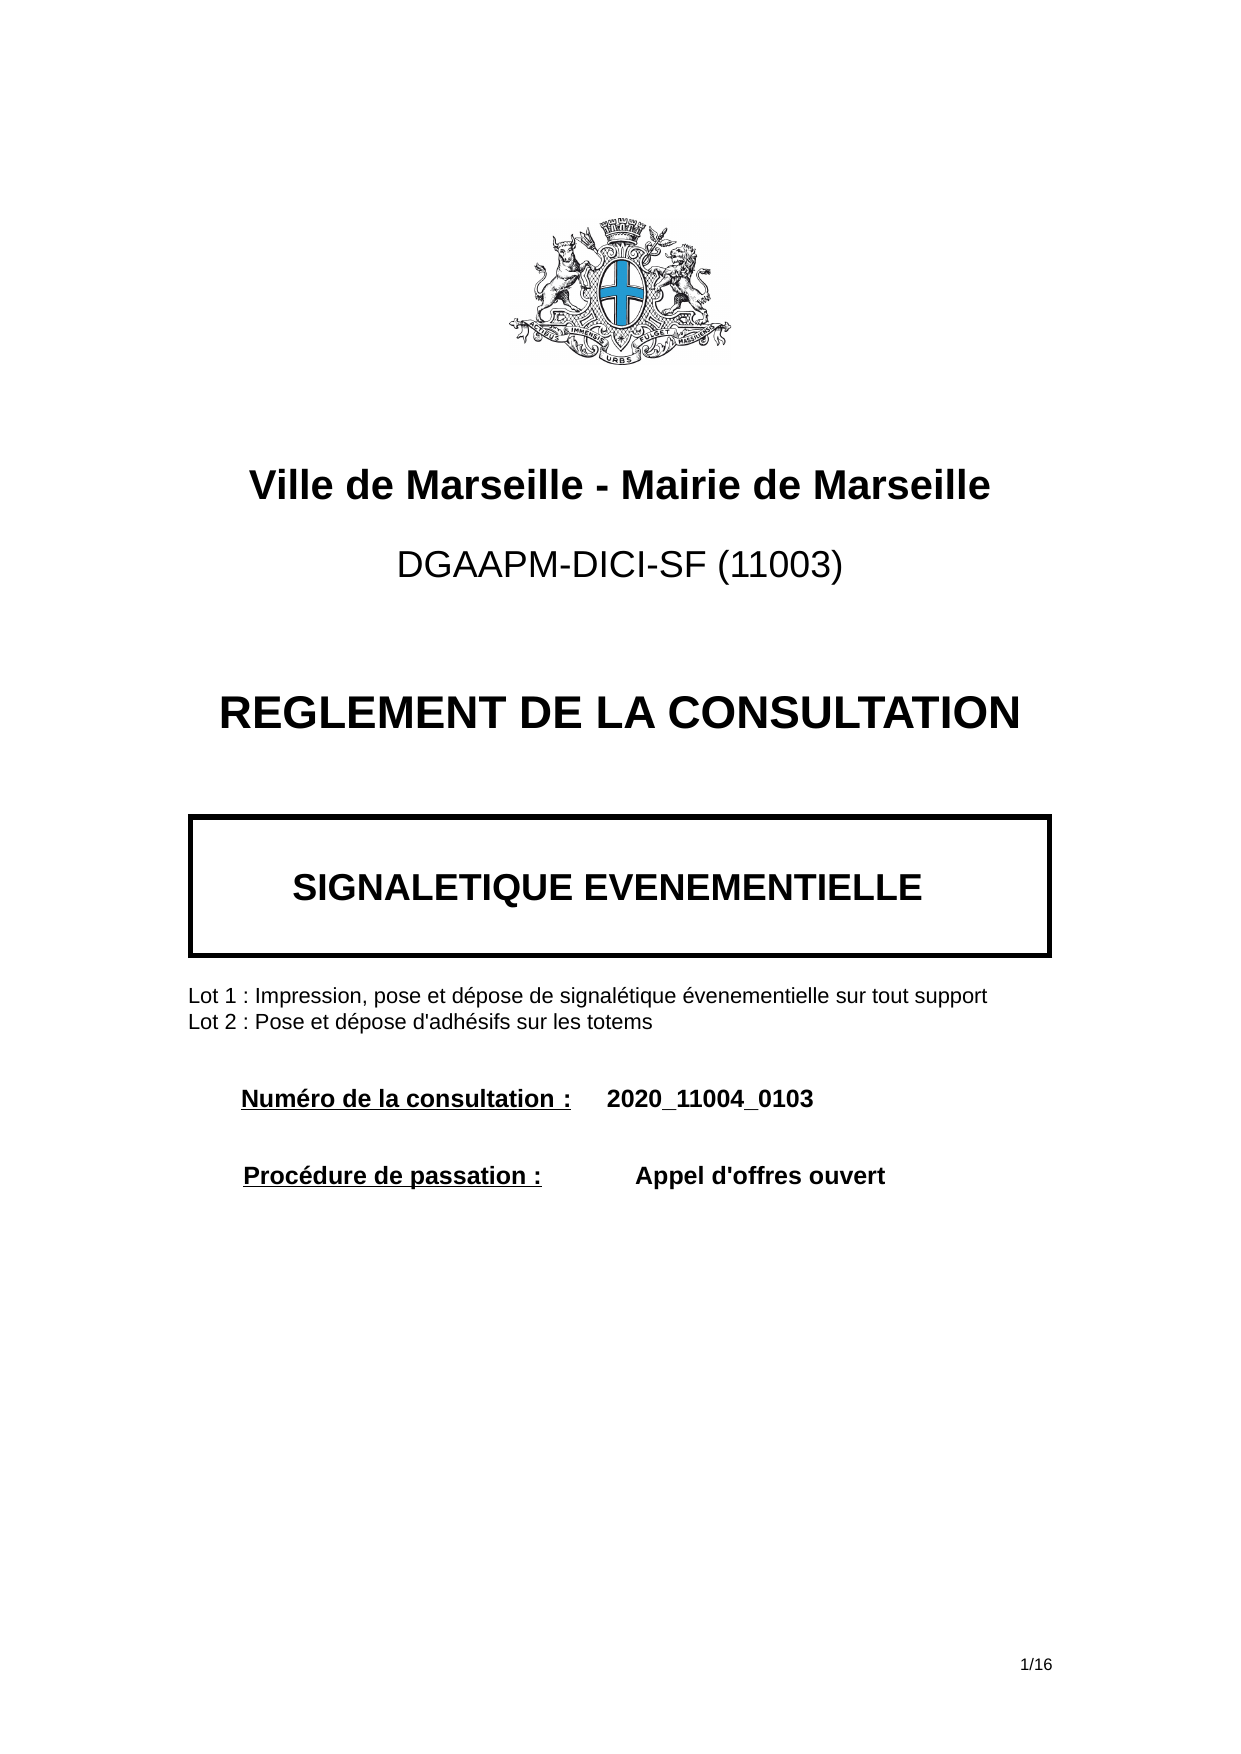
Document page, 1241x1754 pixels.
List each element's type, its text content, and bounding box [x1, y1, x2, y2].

text Ville de Marseille - Mairie de Marseille [188, 461, 1052, 508]
text Procédure de passation : Appel d'offres ouvert [243, 1161, 1052, 1190]
list Lot 1 : Impression, pose et dépose de signalétique évenementielle sur tout support [188, 983, 1052, 1009]
picture [509, 218, 732, 365]
text Numéro de la consultation : 2020_11004_0103 [241, 1084, 1052, 1113]
list Lot 2 : Pose et dépose d'adhésifs sur les totems [188, 1009, 1052, 1034]
text DGAAPM-DICI-SF (11003) [188, 542, 1052, 585]
text SIGNALETIQUE EVENEMENTIELLE [193, 857, 1047, 908]
text REGLEMENT DE LA CONSULTATION [188, 686, 1052, 739]
